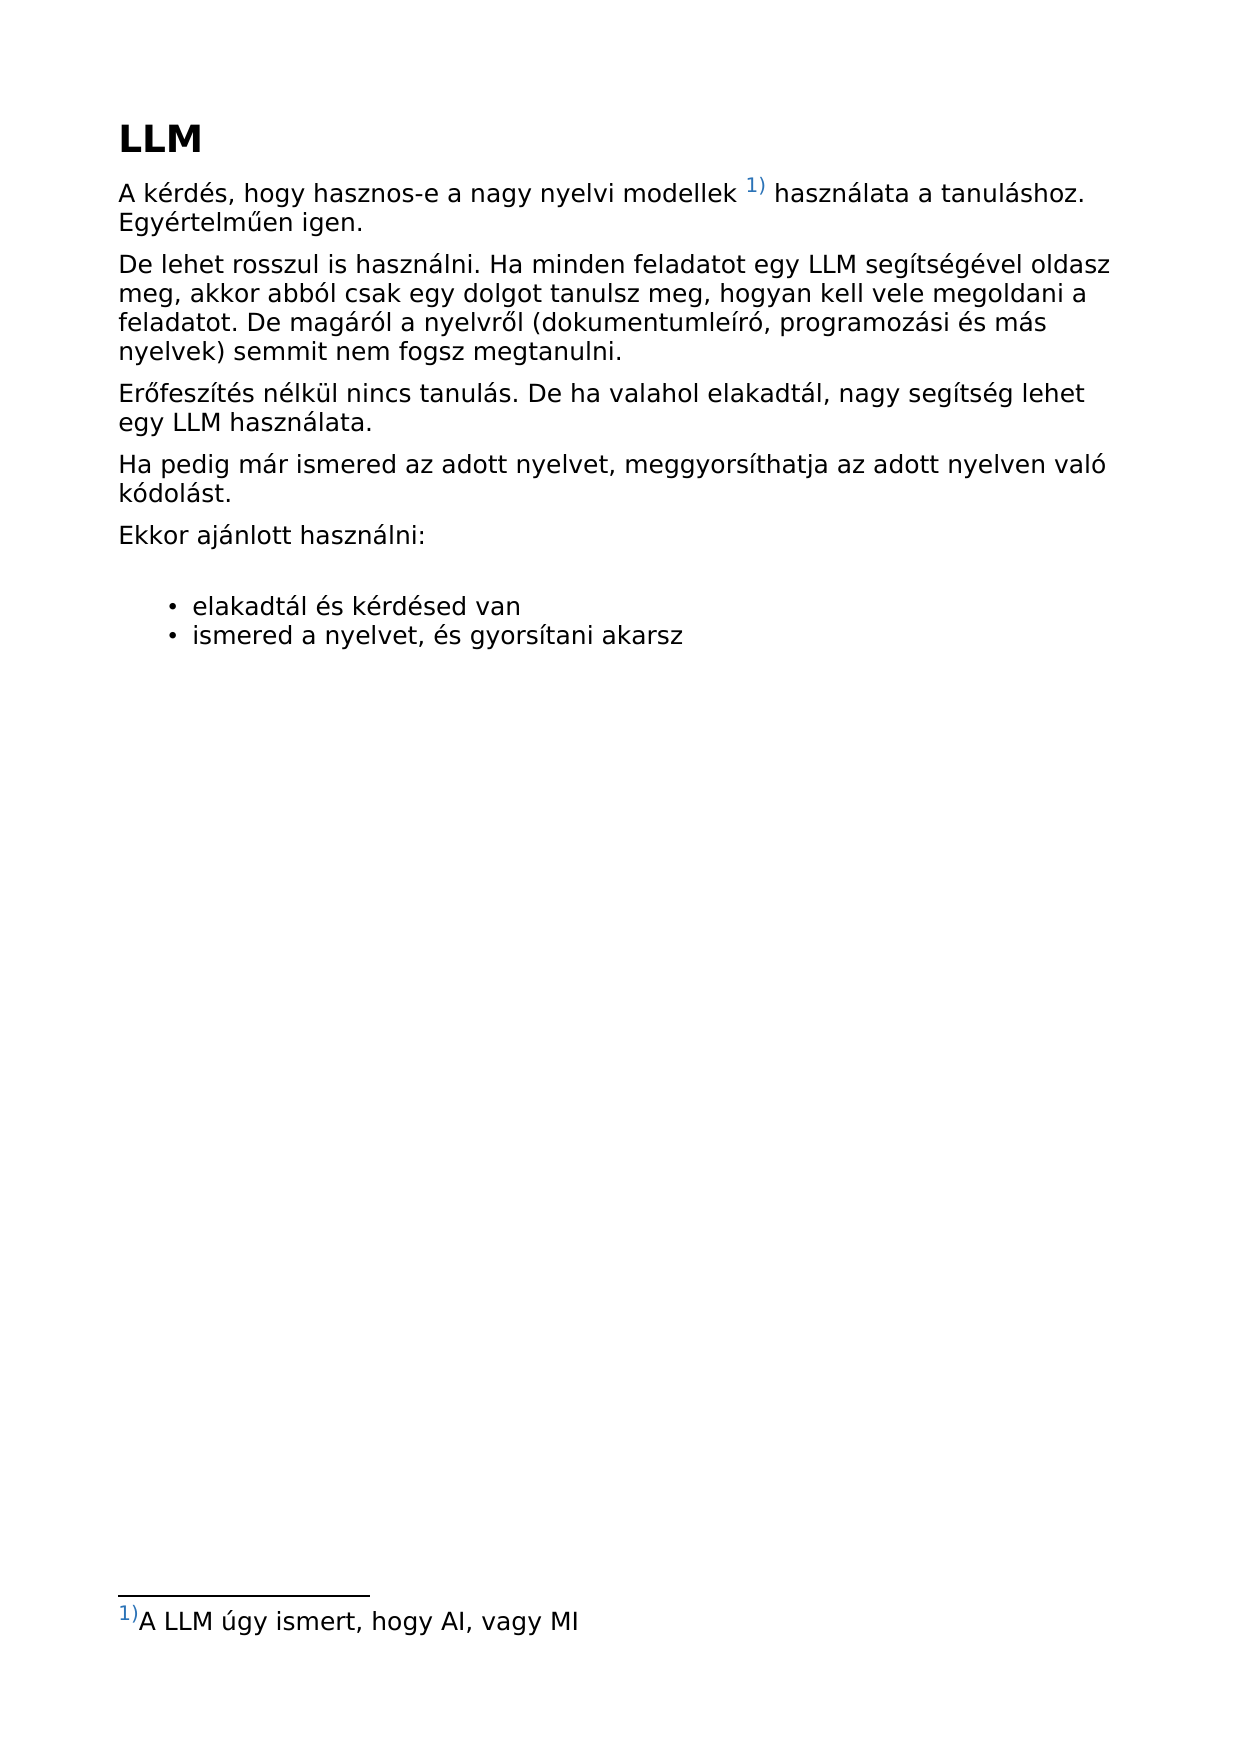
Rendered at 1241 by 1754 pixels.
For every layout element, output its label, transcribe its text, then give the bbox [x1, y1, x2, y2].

text Erőfeszítés nélkül nincs tanulás. De ha valahol elakadtál, nagy segítség lehet egy LLM használata. [118, 379, 1122, 437]
text Ha pedig már ismered az adott nyelvet, meggyorsíthatja az adott nyelven való kódolást. [118, 450, 1122, 508]
text A LLM úgy ismert, hogy AI, vagy MI [118, 1602, 1122, 1636]
list ismered a nyelvet, és gyorsítani akarsz [177, 621, 1122, 650]
list elakadtál és kérdésed van [177, 592, 1122, 621]
text Ekkor ajánlott használni: [118, 521, 1122, 550]
text De lehet rosszul is használni. Ha minden feladatot egy LLM segítségével oldasz meg, akkor abból csak egy dolgot tanulsz meg, hogyan kell vele megoldani a feladatot. De magáról a nyelvről (dokumentumleíró, programozási és más nyelvek) semmit nem fogsz megtanulni. [118, 250, 1122, 367]
subtitle LLM [118, 118, 1122, 162]
text A kérdés, hogy hasznos-e a nagy nyelvi modellek használata a tanuláshoz. Egyértelműen igen. [118, 174, 1122, 237]
